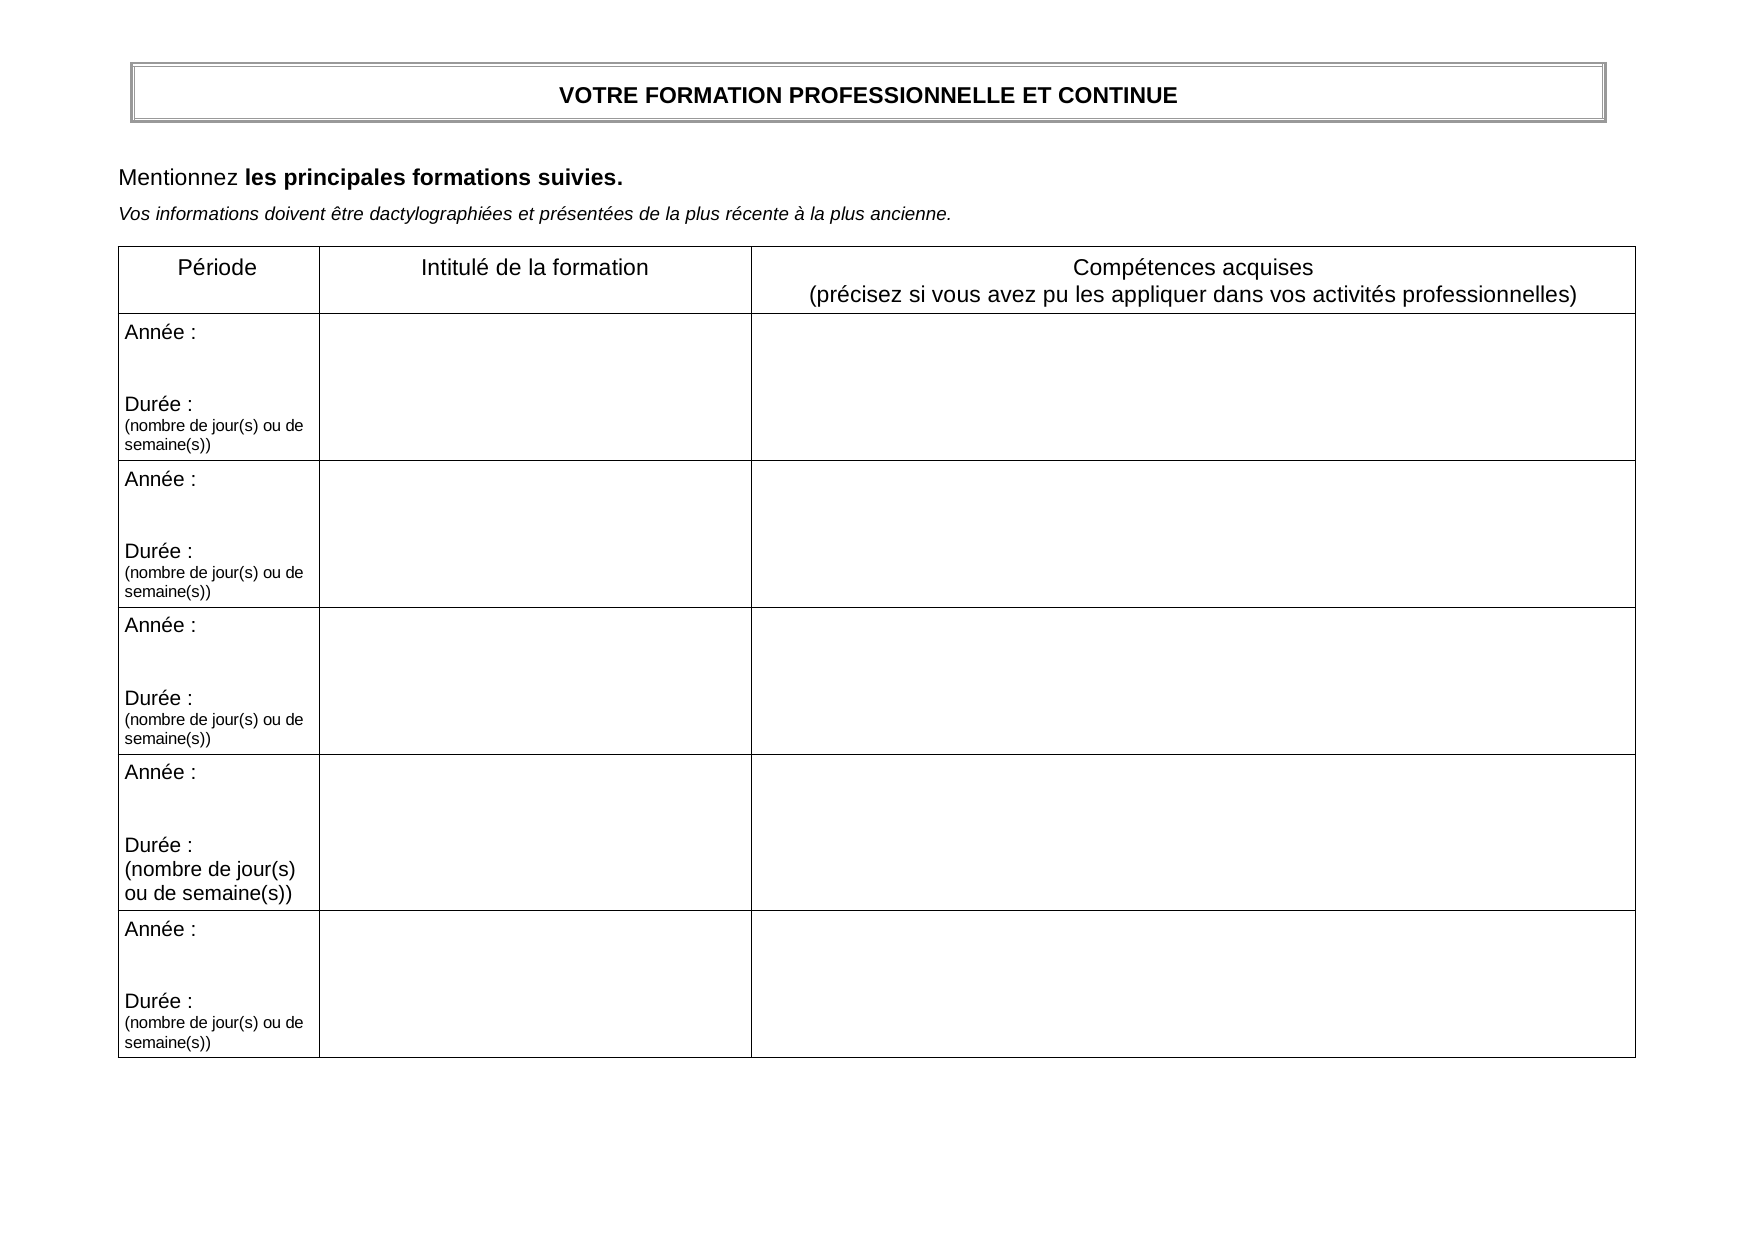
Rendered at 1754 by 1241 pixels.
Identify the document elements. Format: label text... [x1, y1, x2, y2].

table_header Intitulé de la formation [320, 247, 751, 313]
table_cell Année : Durée : (nombre de jour(s) ou de semaine(s)) [119, 461, 319, 607]
table_cell [320, 911, 751, 1057]
text Mentionnez les principales formations suivies. [118, 163, 1636, 191]
table_cell Année : Durée : (nombre de jour(s) ou de semaine(s)) [119, 314, 319, 460]
table_header Compétences acquises (précisez si vous avez pu les appliquer dans vos activités professionnelles) [752, 247, 1635, 313]
table_cell Année : Durée : (nombre de jour(s) ou de semaine(s)) [119, 755, 319, 910]
table_header Période [119, 247, 319, 313]
table_cell [752, 461, 1635, 607]
table_cell Année : Durée : (nombre de jour(s) ou de semaine(s)) [119, 911, 319, 1057]
text VOTRE FORMATION PROFESSIONNELLE ET CONTINUE [144, 82, 1593, 109]
table_cell [320, 608, 751, 753]
table_cell [320, 314, 751, 460]
table_cell [320, 461, 751, 607]
table_cell [320, 755, 751, 910]
table_cell [752, 755, 1635, 910]
table_cell [752, 911, 1635, 1057]
table_cell Année : Durée : (nombre de jour(s) ou de semaine(s)) [119, 608, 319, 753]
table_cell [752, 608, 1635, 753]
text Vos informations doivent être dactylographiées et présentées de la plus récente à la plus ancienne. [118, 203, 1636, 225]
table_cell [752, 314, 1635, 460]
